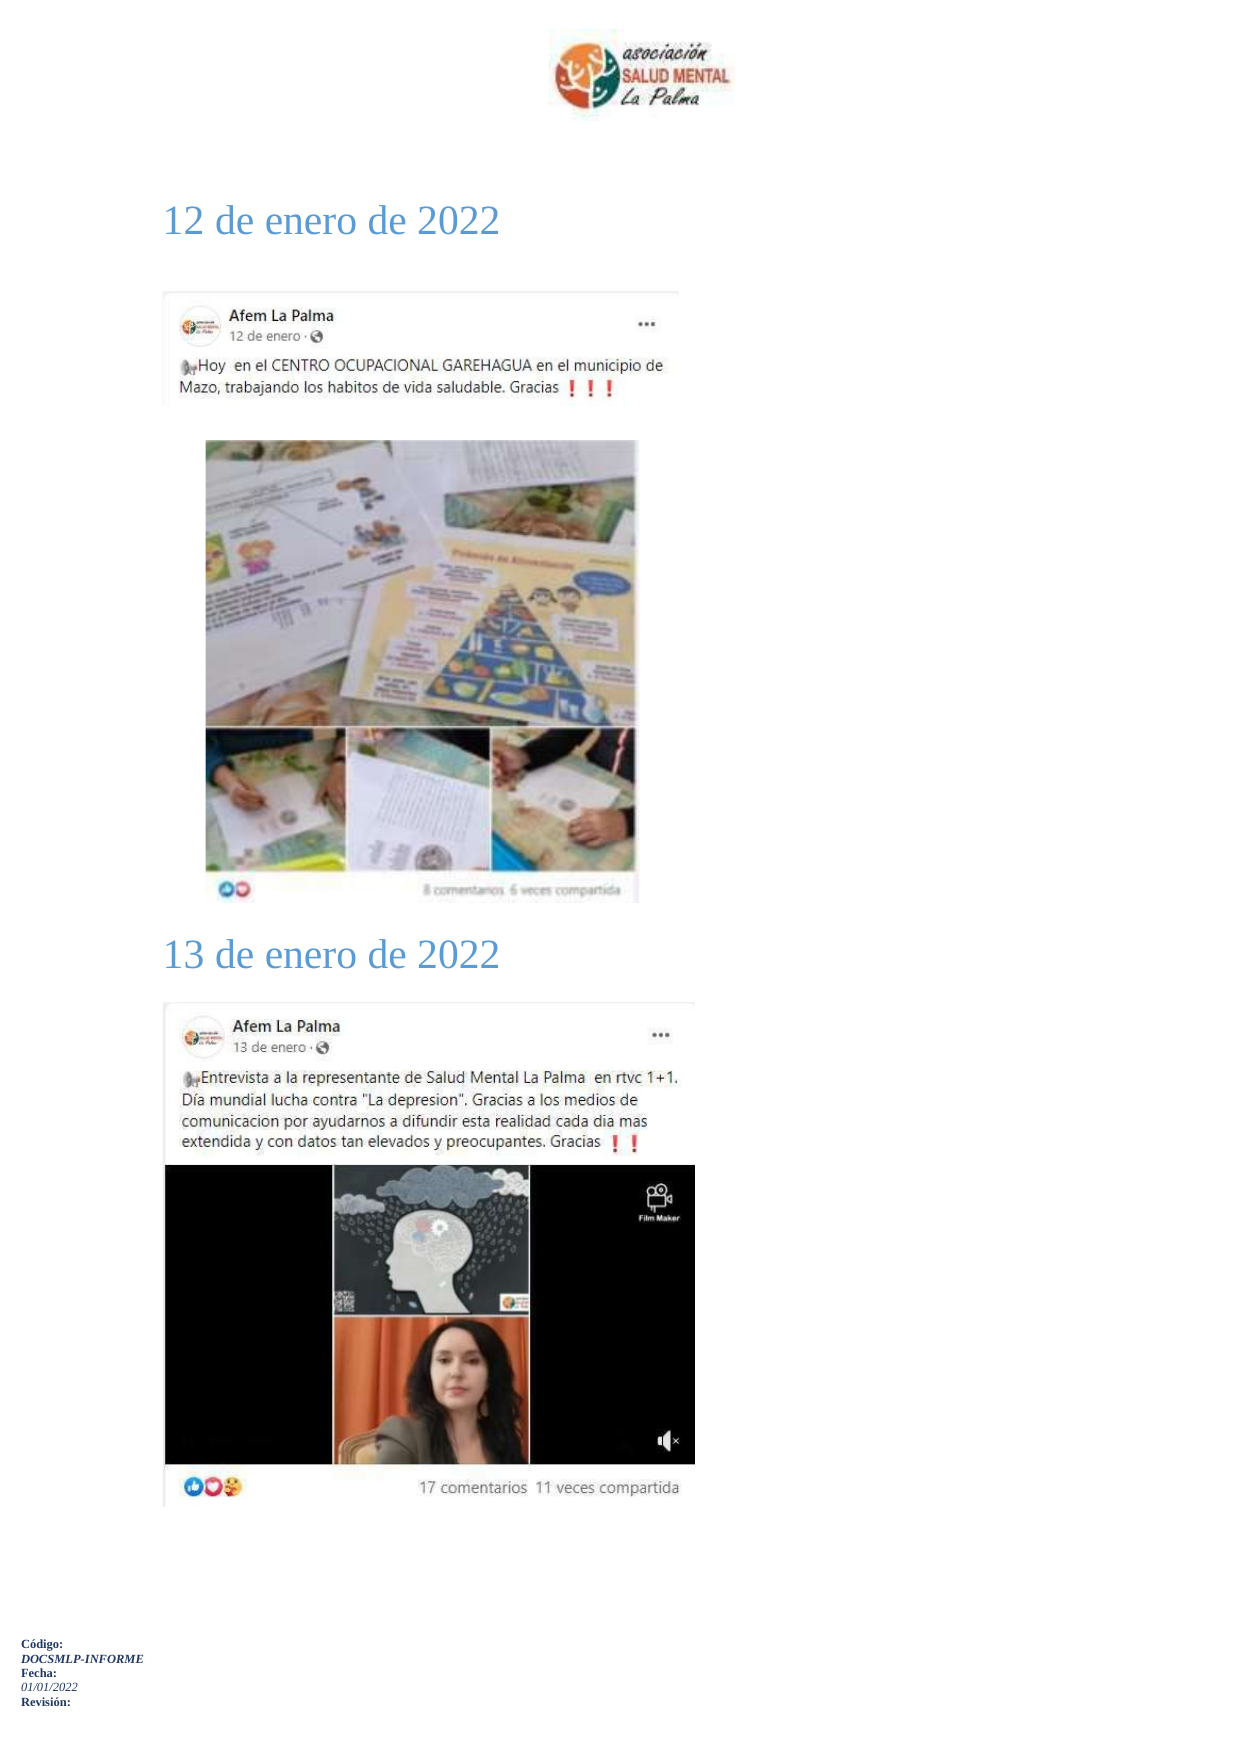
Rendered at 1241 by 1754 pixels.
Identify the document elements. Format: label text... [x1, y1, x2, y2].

picture [162, 291, 679, 406]
picture [162, 1002, 695, 1507]
list de enero de 2022 [162, 195, 1192, 243]
list de enero de 2022 [162, 459, 1192, 977]
picture [205, 440, 640, 903]
picture [548, 29, 735, 121]
